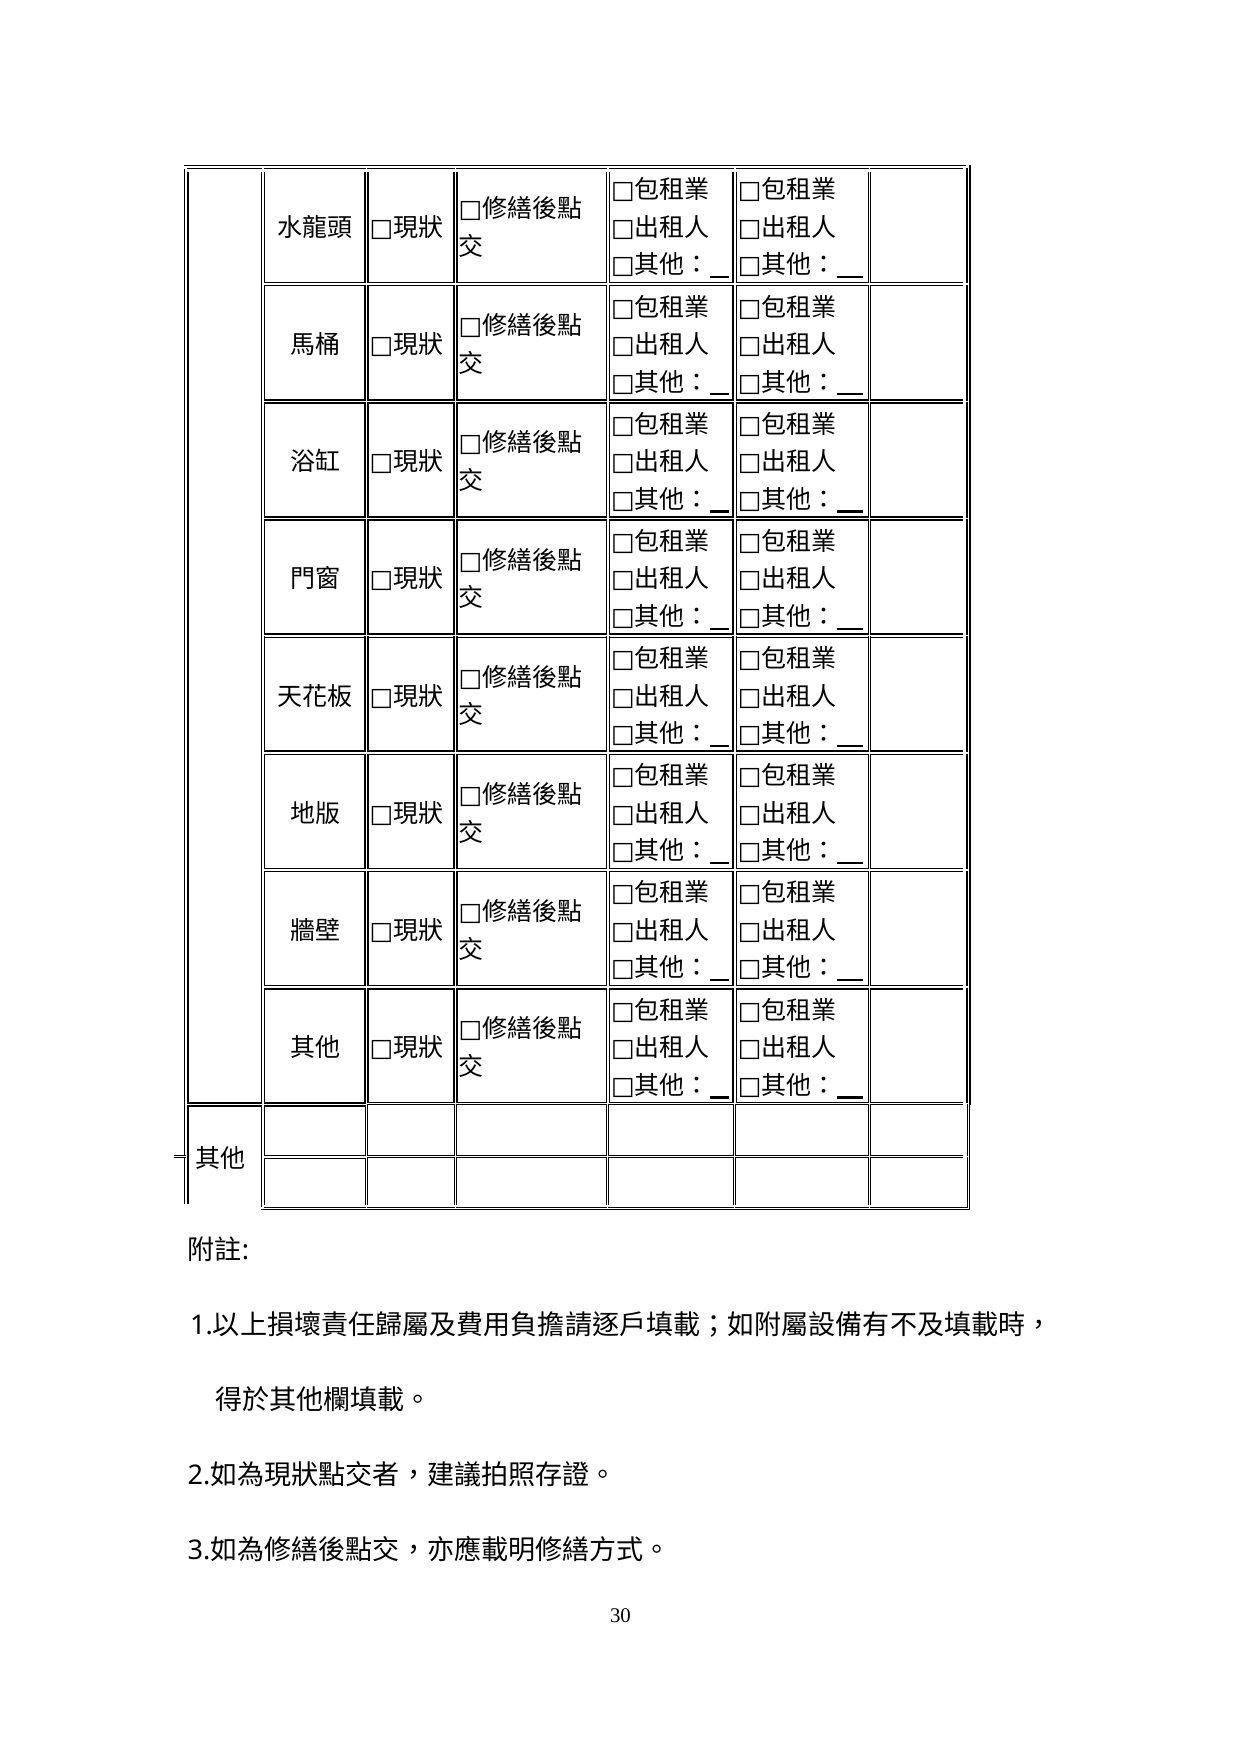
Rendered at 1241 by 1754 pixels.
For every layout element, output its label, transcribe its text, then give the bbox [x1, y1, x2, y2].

table_cell [870, 1102, 968, 1154]
table_cell □包租業 □出租人 □其他： [737, 755, 868, 868]
table_cell 浴缸 [265, 404, 364, 516]
table_cell □修繕後點交 [458, 990, 606, 1102]
table_cell □包租業 □出租人 □其他： [610, 638, 732, 750]
table_cell 牆壁 [265, 872, 364, 985]
table_cell 天花板 [265, 638, 364, 750]
text 2.如為現狀點交者，建議拍照存證。 [187, 1435, 1053, 1510]
table_cell [870, 165, 968, 282]
table_cell □包租業 □出租人 □其他： [737, 404, 868, 516]
table_cell [609, 1105, 733, 1154]
table_cell [736, 1105, 868, 1154]
table_cell [870, 868, 968, 985]
table_cell □包租業 □出租人 □其他： [737, 990, 868, 1102]
table_cell [103, 633, 173, 750]
table_cell □包租業 □出租人 □其他： [608, 166, 735, 282]
table_cell [368, 1105, 454, 1154]
table_cell [174, 985, 184, 1102]
table_cell □現狀 [369, 521, 453, 633]
table_cell [174, 868, 184, 985]
table_cell □現狀 [369, 404, 453, 516]
table_cell [870, 985, 968, 1102]
table_cell □包租業 □出租人 □其他： [610, 755, 732, 868]
table_cell [103, 165, 173, 282]
table_cell [103, 1155, 173, 1207]
table_cell [103, 868, 173, 985]
table_cell □修繕後點交 [458, 521, 606, 633]
table_cell [174, 282, 184, 399]
table_cell □包租業 □出租人 □其他： [737, 521, 868, 633]
table_cell [870, 633, 968, 750]
table_cell [870, 399, 968, 516]
table_cell [174, 516, 184, 633]
table_cell □包租業 □出租人 □其他： [735, 166, 870, 282]
table_cell 其他 [265, 990, 364, 1102]
table_cell [457, 1105, 606, 1154]
table_cell [263, 1159, 366, 1207]
table_cell 水龍頭 [263, 169, 366, 282]
table_cell [103, 282, 173, 399]
table_cell □包租業 □出租人 □其他： [737, 638, 868, 750]
table_cell [174, 1158, 186, 1207]
table_cell [870, 516, 968, 633]
table_cell [174, 750, 184, 868]
table_cell □包租業 □出租人 □其他： [737, 286, 868, 399]
table_cell [735, 1155, 870, 1207]
table_cell [870, 1155, 967, 1207]
table_cell 其他 [186, 1102, 263, 1207]
table_cell □現狀 [369, 990, 453, 1102]
table_cell □包租業 □出租人 □其他： [610, 990, 732, 1102]
table_cell [870, 282, 968, 399]
table_cell □包租業 □出租人 □其他： [610, 872, 732, 985]
table_cell [103, 399, 173, 516]
table_cell □修繕後點交 [455, 166, 608, 282]
table_cell [103, 750, 173, 868]
table_cell [103, 516, 173, 633]
table_cell □現狀 [369, 755, 453, 868]
text 1.以上損壞責任歸屬及費用負擔請逐戶填載；如附屬設備有不及填載時，得於其他欄填載。 [190, 1285, 1053, 1435]
table_cell [174, 165, 186, 282]
table_cell [174, 1102, 184, 1154]
text 附註: [187, 1210, 1053, 1285]
table_cell [174, 633, 184, 750]
table_cell [366, 1158, 455, 1207]
table_cell □修繕後點交 [458, 755, 606, 868]
table_cell 門窗 [265, 521, 364, 633]
table_cell 地版 [265, 755, 364, 868]
table_cell [186, 166, 263, 1102]
table_cell □現狀 [369, 872, 453, 985]
table_cell □修繕後點交 [458, 286, 606, 399]
table_cell □修繕後點交 [458, 638, 606, 750]
table_cell [174, 399, 184, 516]
table_cell [103, 1102, 173, 1154]
table_cell □現狀 [366, 166, 455, 282]
text 3.如為修繕後點交，亦應載明修繕方式。 [187, 1510, 1053, 1585]
table_cell [265, 1107, 365, 1154]
table_cell [103, 985, 173, 1102]
table_cell □包租業 □出租人 □其他： [737, 872, 868, 985]
table_cell □包租業 □出租人 □其他： [610, 286, 732, 399]
table_cell [455, 1155, 608, 1207]
table_cell □修繕後點交 [458, 872, 606, 985]
table_cell [870, 750, 968, 868]
table_cell □包租業 □出租人 □其他： [610, 404, 732, 516]
table_cell [608, 1155, 735, 1207]
table_cell □修繕後點交 [458, 404, 606, 516]
table_cell □現狀 [369, 286, 453, 399]
table_cell □包租業 □出租人 □其他： [610, 521, 732, 633]
table_cell □現狀 [369, 638, 453, 750]
table_cell 馬桶 [265, 286, 364, 399]
